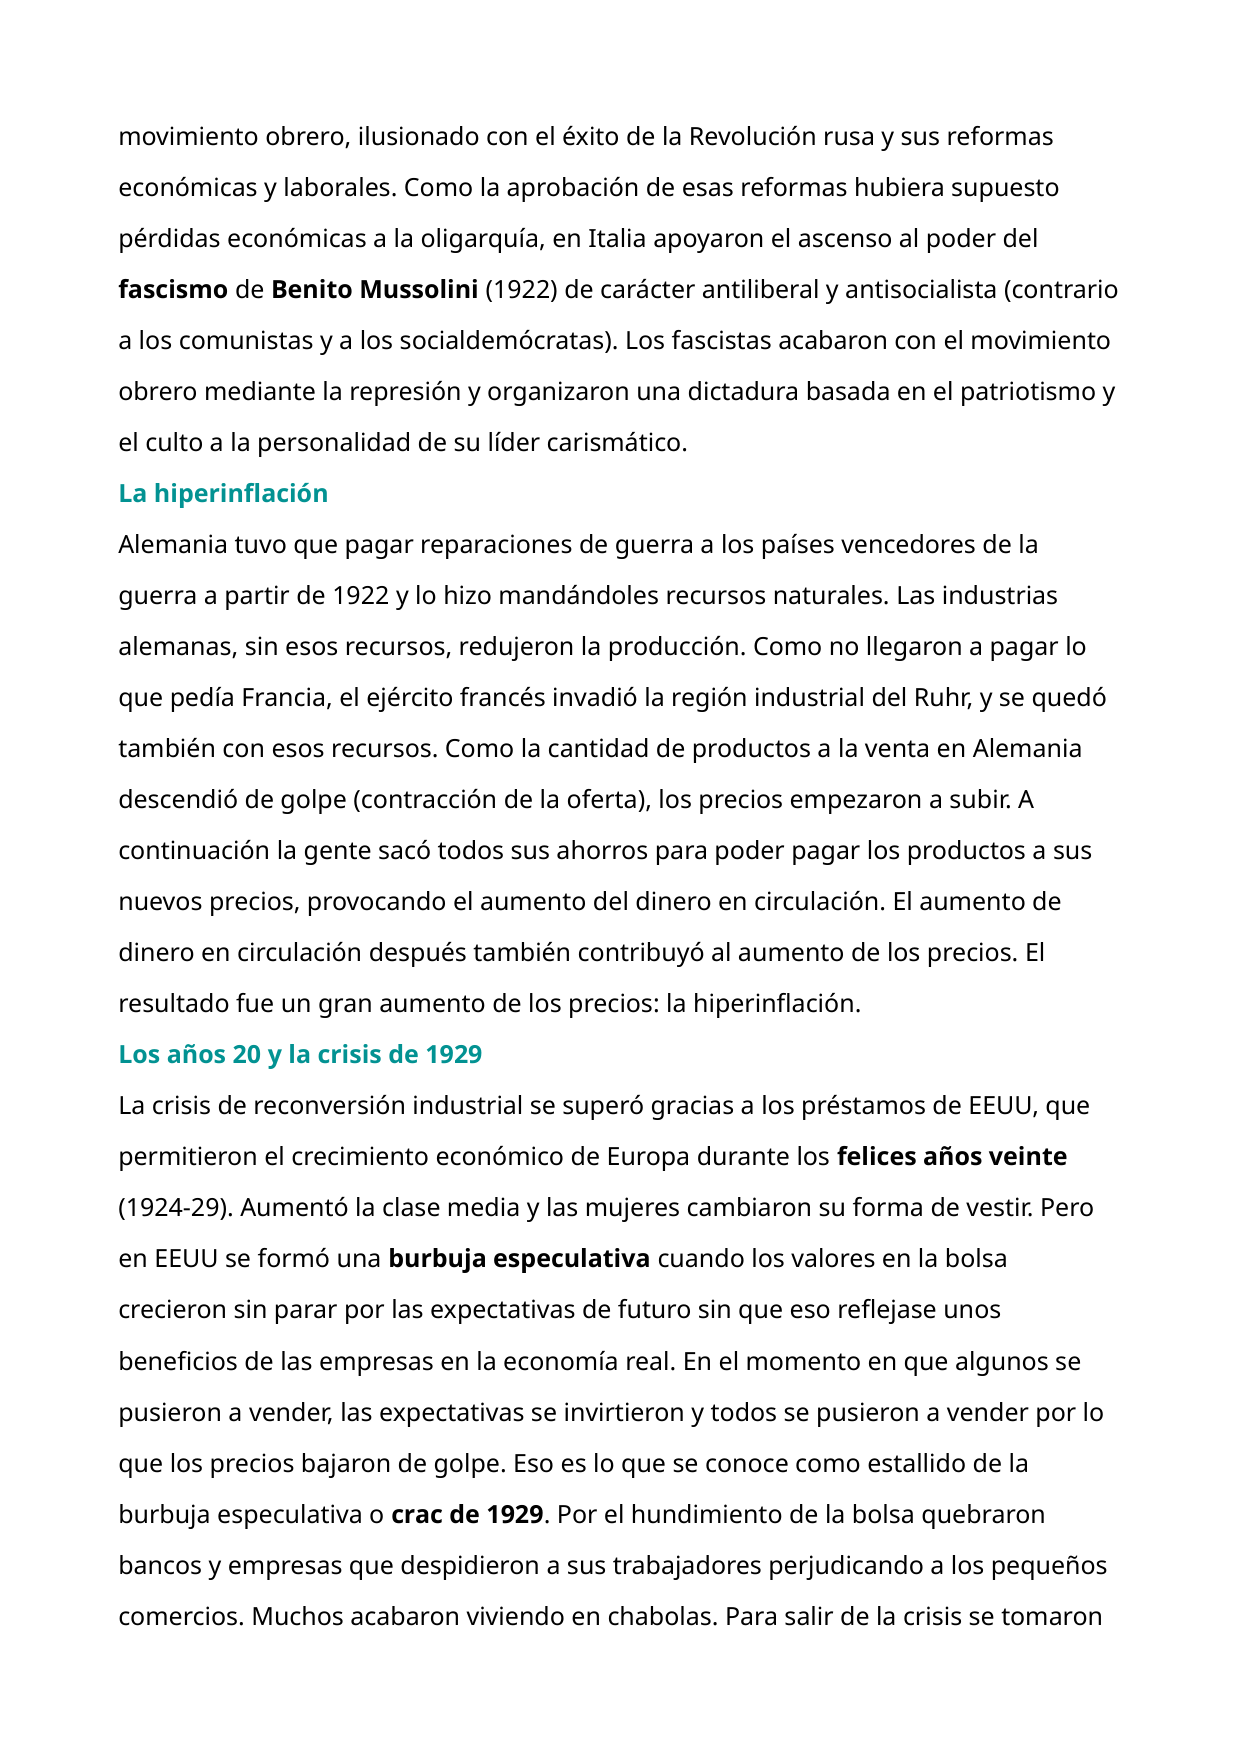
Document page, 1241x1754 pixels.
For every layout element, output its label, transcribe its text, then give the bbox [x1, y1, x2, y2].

text La crisis de reconversión industrial se superó gracias a los préstamos de EEUU, que permitieron el crecimiento económico de Europa durante los felices años veinte (1924-29). Aumentó la clase media y las mujeres cambiaron su forma de vestir. Pero en EEUU se formó una burbuja especulativa cuando los valores en la bolsa crecieron sin parar por las expectativas de futuro sin que eso reflejase unos beneficios de las empresas en la economía real. En el momento en que algunos se pusieron a vender, las expectativas se invirtieron y todos se pusieron a vender por lo que los precios bajaron de golpe. Eso es lo que se conoce como estallido de la burbuja especulativa o crac de 1929. Por el hundimiento de la bolsa quebraron bancos y empresas que despidieron a sus trabajadores perjudicando a los pequeños comercios. Muchos acabaron viviendo en chabolas. Para salir de la crisis se tomaron [118, 1088, 1122, 1632]
text La hiperinflación [118, 475, 1122, 509]
text Los años 20 y la crisis de 1929 [118, 1037, 1122, 1071]
text movimiento obrero, ilusionado con el éxito de la Revolución rusa y sus reformas económicas y laborales. Como la aprobación de esas reformas hubiera supuesto pérdidas económicas a la oligarquía, en Italia apoyaron el ascenso al poder del fascismo de Benito Mussolini (1922) de carácter antiliberal y antisocialista (contrario a los comunistas y a los socialdemócratas). Los fascistas acabaron con el movimiento obrero mediante la represión y organizaron una dictadura basada en el patriotismo y el culto a la personalidad de su líder carismático. [118, 118, 1122, 458]
text Alemania tuvo que pagar reparaciones de guerra a los países vencedores de la guerra a partir de 1922 y lo hizo mandándoles recursos naturales. Las industrias alemanas, sin esos recursos, redujeron la producción. Como no llegaron a pagar lo que pedía Francia, el ejército francés invadió la región industrial del Ruhr, y se quedó también con esos recursos. Como la cantidad de productos a la venta en Alemania descendió de golpe (contracción de la oferta), los precios empezaron a subir. A continuación la gente sacó todos sus ahorros para poder pagar los productos a sus nuevos precios, provocando el aumento del dinero en circulación. El aumento de dinero en circulación después también contribuyó al aumento de los precios. El resultado fue un gran aumento de los precios: la hiperinflación. [118, 526, 1122, 1020]
